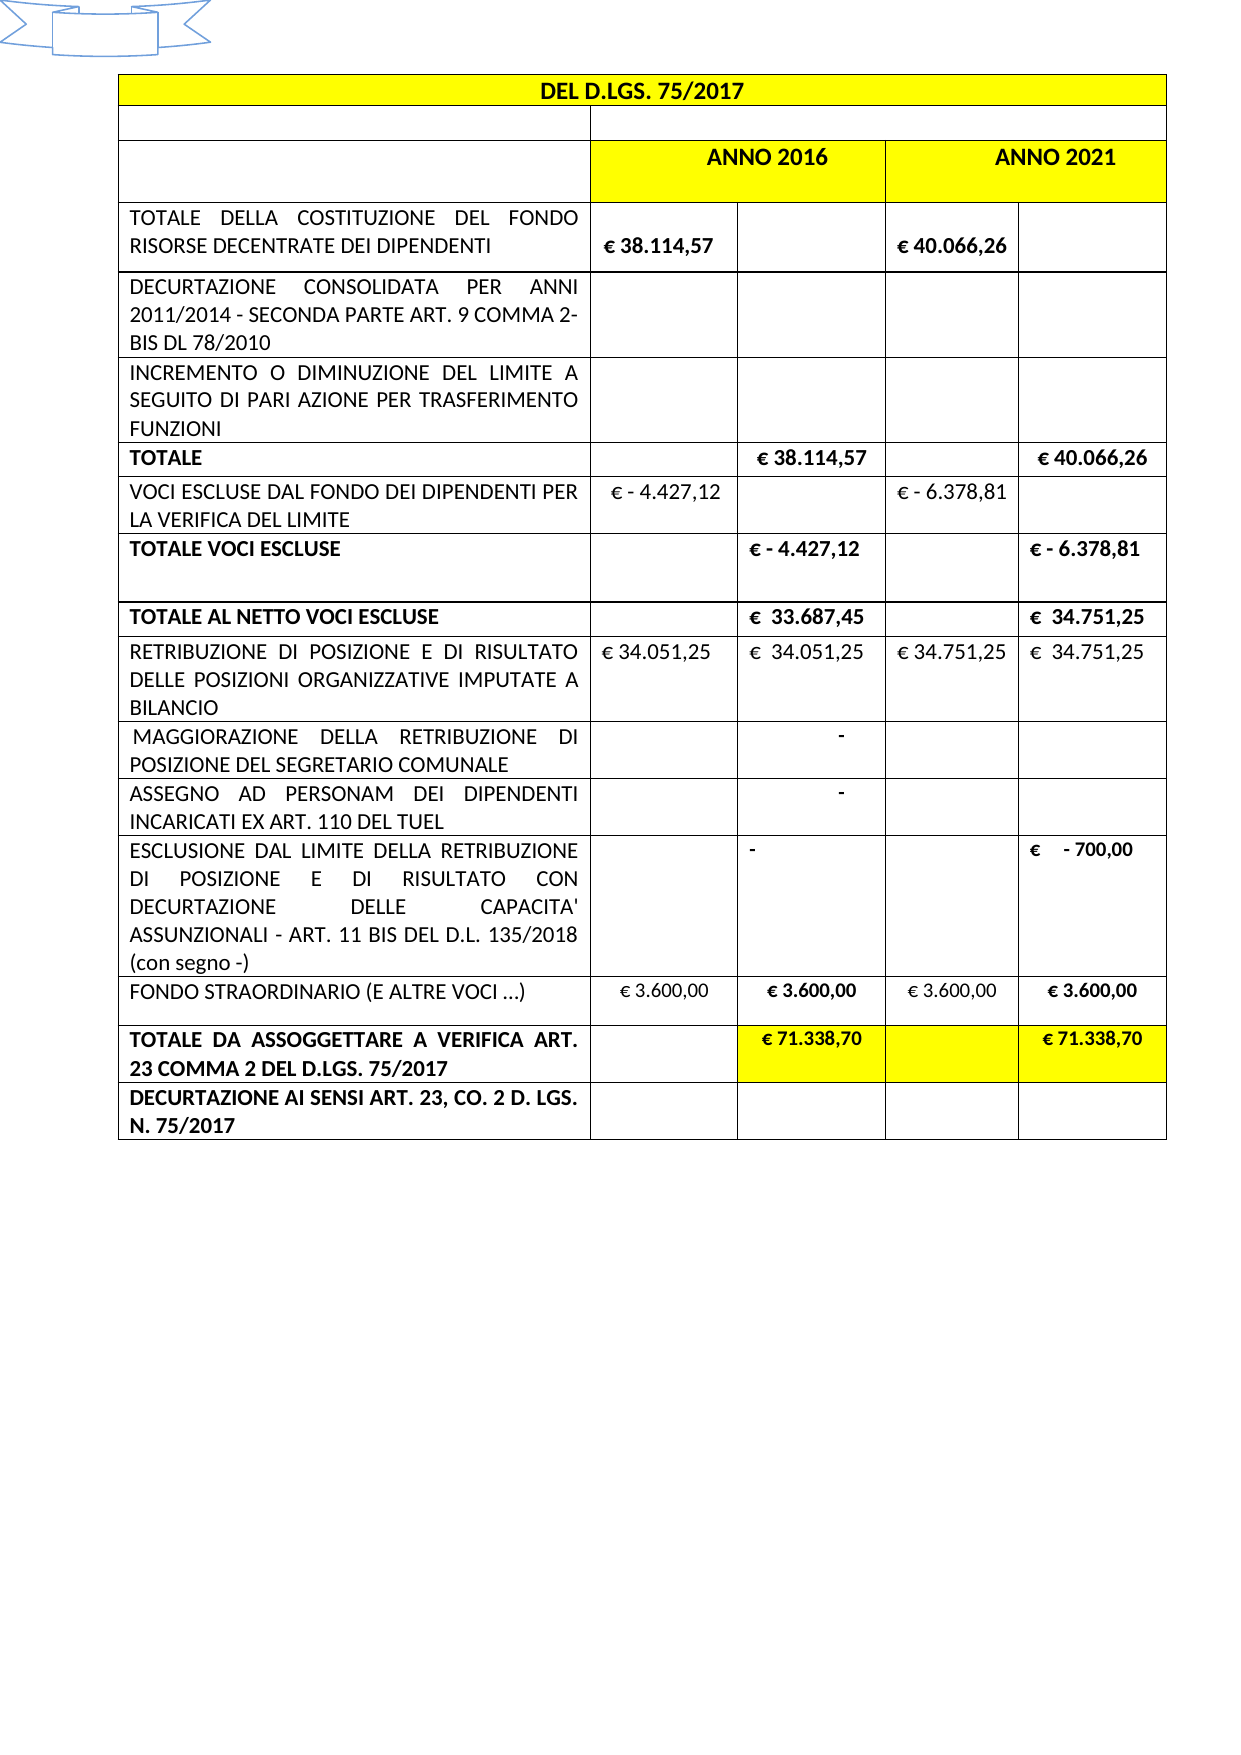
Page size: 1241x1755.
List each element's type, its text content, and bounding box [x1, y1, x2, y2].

table_cell [1019, 779, 1166, 835]
table_cell € - 700,00 [1019, 836, 1166, 976]
table_cell [1019, 722, 1166, 778]
table_cell [738, 203, 885, 271]
table_cell € 40.066,26 [886, 203, 1018, 271]
table_cell [738, 477, 885, 533]
table_cell - [738, 836, 885, 976]
table_cell € - 4.427,12 [591, 477, 737, 533]
table_cell INCREMENTO O DIMINUZIONE DEL LIMITE A SEGUITO DI PARI AZIONE PER TRASFERIMENTO FUNZIONI [119, 358, 590, 442]
table_cell - [738, 779, 885, 835]
table_cell [886, 534, 1018, 601]
table_cell DECURTAZIONE AI SENSI ART. 23, CO. 2 D. LGS. N. 75/2017 [119, 1083, 590, 1139]
table_cell [886, 603, 1018, 636]
table_cell [738, 273, 885, 357]
table_cell € 71.338,70 [1019, 1026, 1166, 1082]
table_cell € 34.751,25 [886, 637, 1018, 721]
table_cell RETRIBUZIONE DI POSIZIONE E DI RISULTATO DELLE POSIZIONI ORGANIZZATIVE IMPUTATE A BILANCIO [119, 637, 590, 721]
table_cell [1019, 477, 1166, 533]
table_cell ESCLUSIONE DAL LIMITE DELLA RETRIBUZIONE DI POSIZIONE E DI RISULTATO CON DECURTAZIONE DELLE CAPACITA' ASSUNZIONALI - ART. 11 BIS DEL D.L. 135/2018 (con segno -) [119, 836, 590, 976]
table_cell ANNO 2016 [591, 141, 885, 202]
table_cell [119, 141, 590, 202]
table_cell ANNO 2021 [886, 141, 1166, 202]
table_cell [886, 836, 1018, 976]
table_cell € 40.066,26 [1019, 443, 1166, 476]
table_cell [119, 106, 590, 140]
table_cell TOTALE DA ASSOGGETTARE A VERIFICA ART. 23 COMMA 2 DEL D.LGS. 75/2017 [119, 1026, 590, 1082]
table_cell TOTALE VOCI ESCLUSE [119, 534, 590, 601]
table_cell DECURTAZIONE CONSOLIDATA PER ANNI 2011/2014 - SECONDA PARTE ART. 9 COMMA 2-BIS DL 78/2010 [119, 273, 590, 357]
table_cell [886, 1026, 1018, 1082]
table_cell - [738, 722, 885, 778]
table_cell € - 6.378,81 [1019, 534, 1166, 601]
table_cell [738, 1083, 885, 1139]
table_cell [591, 443, 737, 476]
table_cell MAGGIORAZIONE DELLA RETRIBUZIONE DI POSIZIONE DEL SEGRETARIO COMUNALE [119, 722, 590, 778]
table_cell € 3.600,00 [1019, 977, 1166, 1024]
table_cell € 3.600,00 [591, 977, 737, 1024]
table_cell € - 4.427,12 [738, 534, 885, 601]
table_cell [591, 534, 737, 601]
table_cell € 71.338,70 [738, 1026, 885, 1082]
table_cell € - 6.378,81 [886, 477, 1018, 533]
table_cell € 33.687,45 [738, 603, 885, 636]
table_cell [886, 722, 1018, 778]
table_cell TOTALE AL NETTO VOCI ESCLUSE [119, 603, 590, 636]
table_cell [591, 836, 737, 976]
table_cell [886, 358, 1018, 442]
table_cell [591, 273, 737, 357]
table_cell [886, 443, 1018, 476]
table_cell € 34.051,25 [591, 637, 737, 721]
table_cell € 34.751,25 [1019, 637, 1166, 721]
table_cell [1019, 273, 1166, 357]
table_cell [591, 779, 737, 835]
table_cell [1019, 358, 1166, 442]
table_cell € 38.114,57 [738, 443, 885, 476]
table_cell [591, 106, 1166, 140]
table_header DEL D.LGS. 75/2017 [119, 75, 1166, 105]
table_cell [591, 1083, 737, 1139]
table_cell € 3.600,00 [886, 977, 1018, 1024]
table_cell FONDO STRAORDINARIO (E ALTRE VOCI …) [119, 977, 590, 1024]
table_cell € 34.051,25 [738, 637, 885, 721]
table_cell TOTALE DELLA COSTITUZIONE DEL FONDO RISORSE DECENTRATE DEI DIPENDENTI [119, 203, 590, 271]
table_cell [591, 1026, 737, 1082]
table_cell [591, 358, 737, 442]
table_cell [591, 603, 737, 636]
table_cell € 3.600,00 [738, 977, 885, 1024]
table_cell ASSEGNO AD PERSONAM DEI DIPENDENTI INCARICATI EX ART. 110 DEL TUEL [119, 779, 590, 835]
table_cell € 38.114,57 [591, 203, 737, 271]
table_cell [886, 273, 1018, 357]
table_cell [1019, 203, 1166, 271]
table_cell € 34.751,25 [1019, 603, 1166, 636]
table_cell [886, 1083, 1018, 1139]
table_cell [886, 779, 1018, 835]
table_cell VOCI ESCLUSE DAL FONDO DEI DIPENDENTI PER LA VERIFICA DEL LIMITE [119, 477, 590, 533]
table_cell [591, 722, 737, 778]
table_cell TOTALE [119, 443, 590, 476]
table_cell [1019, 1083, 1166, 1139]
table_cell [738, 358, 885, 442]
